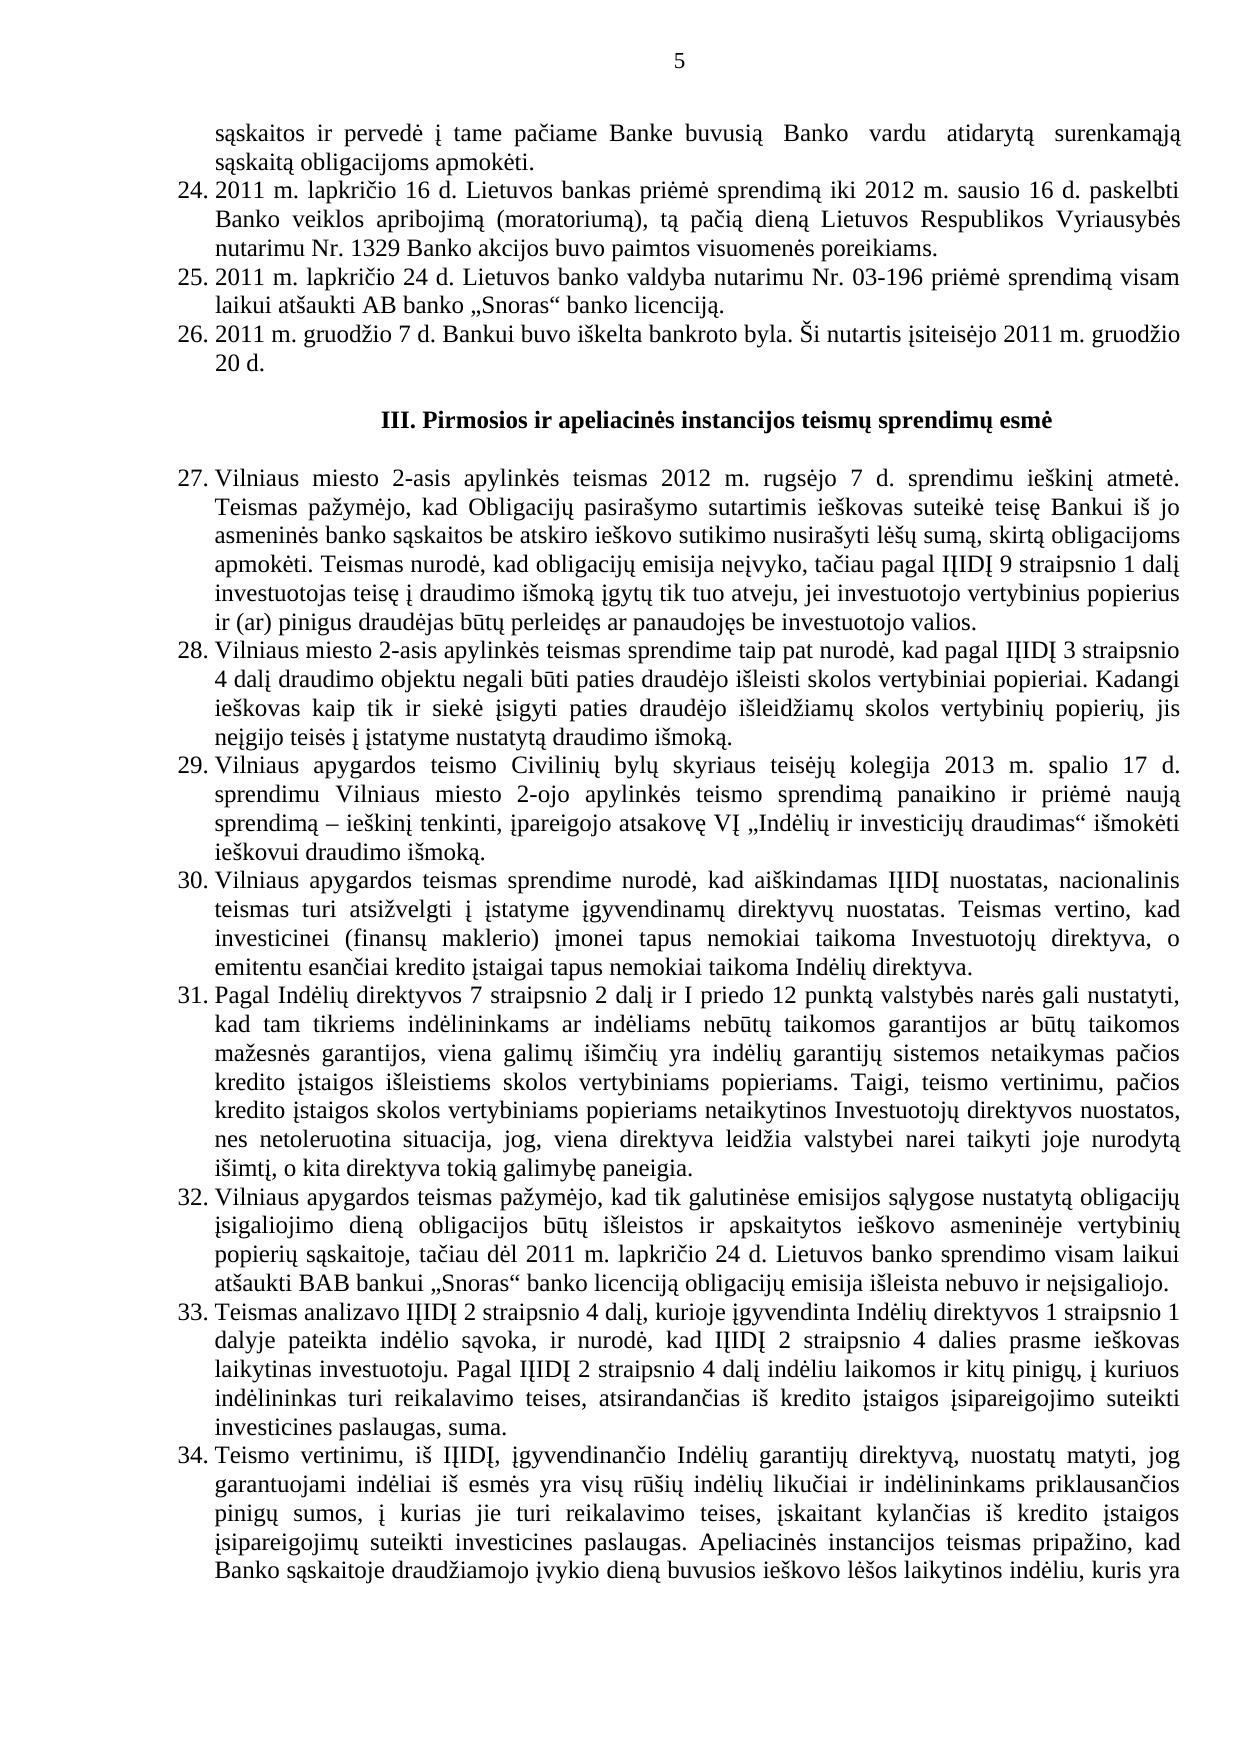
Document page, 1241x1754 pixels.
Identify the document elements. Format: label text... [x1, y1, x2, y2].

text III. Pirmosios ir apeliacinės instancijos teismų sprendimų esmė [252, 406, 1181, 434]
text 24. 2011 m. lapkričio 16 d. Lietuvos bankas priėmė sprendimą iki 2012 m. sausio 16 d. paskelbti Banko veiklos apribojimą (moratoriumą), tą pačią dieną Lietuvos Respublikos Vyriausybės nutarimu Nr. 1329 Banko akcijos buvo paimtos visuomenės poreikiams. [177, 176, 1181, 262]
text 31. Pagal Indėlių direktyvos 7 straipsnio 2 dalį ir I priedo 12 punktą valstybės narės gali nustatyti, kad tam tikriems indėlininkams ar indėliams nebūtų taikomos garantijos ar būtų taikomos mažesnės garantijos, viena galimų išimčių yra indėlių garantijų sistemos netaikymas pačios kredito įstaigos išleistiems skolos vertybiniams popieriams. Taigi, teismo vertinimu, pačios kredito įstaigos skolos vertybiniams popieriams netaikytinos Investuotojų direktyvos nuostatos, nes netoleruotina situacija, jog, viena direktyva leidžia valstybei narei taikyti joje nurodytą išimtį, o kita direktyva tokią galimybę paneigia. [177, 981, 1181, 1182]
text 25. 2011 m. lapkričio 24 d. Lietuvos banko valdyba nutarimu Nr. 03-196 priėmė sprendimą visam laikui atšaukti AB banko „Snoras“ banko licenciją. [177, 262, 1181, 319]
text 30. Vilniaus apygardos teismas sprendime nurodė, kad aiškindamas IĮIDĮ nuostatas, nacionalinis teismas turi atsižvelgti į įstatyme įgyvendinamų direktyvų nuostatas. Teismas vertino, kad investicinei (finansų maklerio) įmonei tapus nemokiai taikoma Investuotojų direktyva, o emitentu esančiai kredito įstaigai tapus nemokiai taikoma Indėlių direktyva. [177, 866, 1181, 981]
text 26. 2011 m. gruodžio 7 d. Bankui buvo iškelta bankroto byla. Ši nutartis įsiteisėjo 2011 m. gruodžio 20 d. [177, 319, 1181, 377]
text sąskaitos ir pervedė į tame pačiame Banke buvusią Banko vardu atidarytą surenkamąją sąskaitą obligacijoms apmokėti. [177, 118, 1181, 176]
text 27. Vilniaus miesto 2-asis apylinkės teismas 2012 m. rugsėjo 7 d. sprendimu ieškinį atmetė. Teismas pažymėjo, kad Obligacijų pasirašymo sutartimis ieškovas suteikė teisę Bankui iš jo asmeninės banko sąskaitos be atskiro ieškovo sutikimo nusirašyti lėšų sumą, skirtą obligacijoms apmokėti. Teismas nurodė, kad obligacijų emisija neįvyko, tačiau pagal IĮIDĮ 9 straipsnio 1 dalį investuotojas teisę į draudimo išmoką įgytų tik tuo atveju, jei investuotojo vertybinius popierius ir (ar) pinigus draudėjas būtų perleidęs ar panaudojęs be investuotojo valios. [177, 463, 1181, 636]
text 32. Vilniaus apygardos teismas pažymėjo, kad tik galutinėse emisijos sąlygose nustatytą obligacijų įsigaliojimo dieną obligacijos būtų išleistos ir apskaitytos ieškovo asmeninėje vertybinių popierių sąskaitoje, tačiau dėl 2011 m. lapkričio 24 d. Lietuvos banko sprendimo visam laikui atšaukti BAB bankui „Snoras“ banko licenciją obligacijų emisija išleista nebuvo ir neįsigaliojo. [177, 1182, 1181, 1297]
text 28. Vilniaus miesto 2-asis apylinkės teismas sprendime taip pat nurodė, kad pagal IĮIDĮ 3 straipsnio 4 dalį draudimo objektu negali būti paties draudėjo išleisti skolos vertybiniai popieriai. Kadangi ieškovas kaip tik ir siekė įsigyti paties draudėjo išleidžiamų skolos vertybinių popierių, jis neįgijo teisės į įstatyme nustatytą draudimo išmoką. [177, 636, 1181, 751]
text 33. Teismas analizavo IĮIDĮ 2 straipsnio 4 dalį, kurioje įgyvendinta Indėlių direktyvos 1 straipsnio 1 dalyje pateikta indėlio sąvoka, ir nurodė, kad IĮIDĮ 2 straipsnio 4 dalies prasme ieškovas laikytinas investuotoju. Pagal IĮIDĮ 2 straipsnio 4 dalį indėliu laikomos ir kitų pinigų, į kuriuos indėlininkas turi reikalavimo teises, atsirandančias iš kredito įstaigos įsipareigojimo suteikti investicines paslaugas, suma. [177, 1297, 1181, 1441]
text 29. Vilniaus apygardos teismo Civilinių bylų skyriaus teisėjų kolegija 2013 m. spalio 17 d. sprendimu Vilniaus miesto 2-ojo apylinkės teismo sprendimą panaikino ir priėmė naują sprendimą – ieškinį tenkinti, įpareigojo atsakovę VĮ „Indėlių ir investicijų draudimas“ išmokėti ieškovui draudimo išmoką. [177, 751, 1181, 866]
text 34. Teismo vertinimu, iš IĮIDĮ, įgyvendinančio Indėlių garantijų direktyvą, nuostatų matyti, jog garantuojami indėliai iš esmės yra visų rūšių indėlių likučiai ir indėlininkams priklausančios pinigų sumos, į kurias jie turi reikalavimo teises, įskaitant kylančias iš kredito įstaigos įsipareigojimų suteikti investicines paslaugas. Apeliacinės instancijos teismas pripažino, kad Banko sąskaitoje draudžiamojo įvykio dieną buvusios ieškovo lėšos laikytinos indėliu, kuris yra [177, 1441, 1181, 1584]
